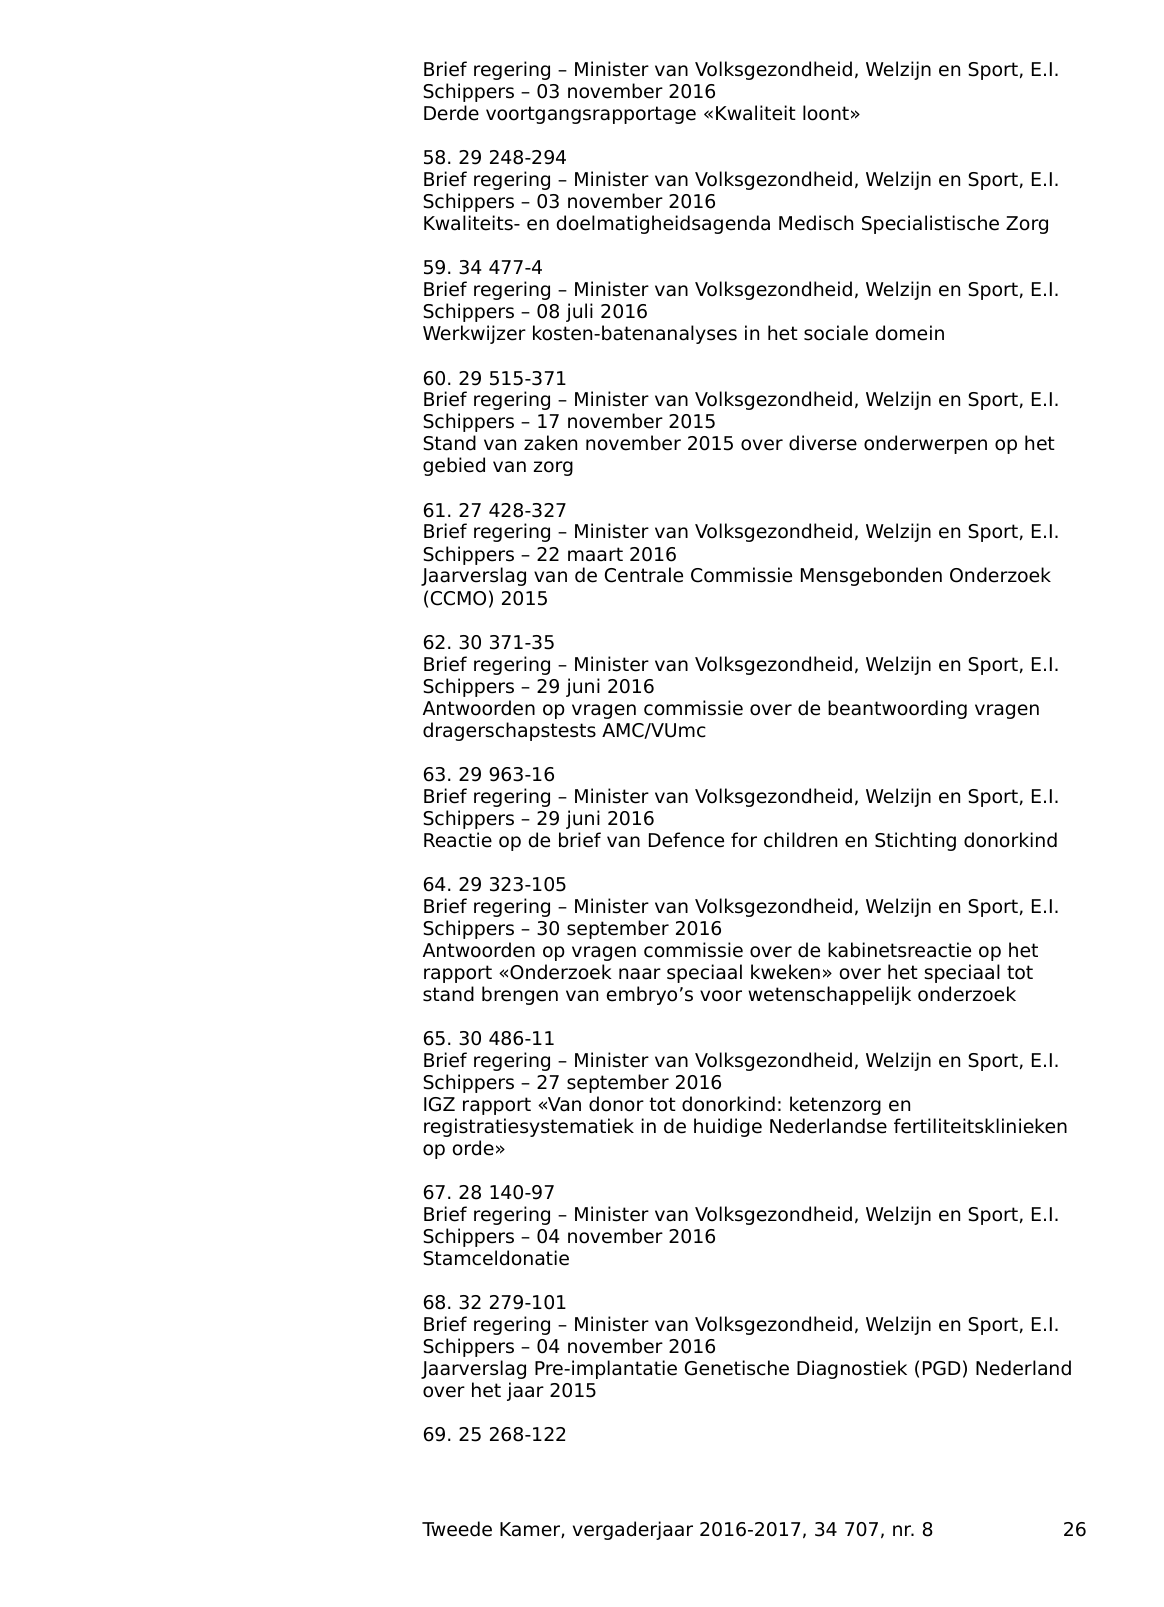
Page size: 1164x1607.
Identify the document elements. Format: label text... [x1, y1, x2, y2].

text 65. 30 486-11 [422, 1028, 1087, 1050]
text 58. 29 248-294 [422, 147, 1087, 169]
text IGZ rapport «Van donor tot donorkind: ketenzorg en registratiesystematiek in de huidige Nederlandse fertiliteitsklinieken op orde» [422, 1094, 1087, 1160]
text 68. 32 279-101 [422, 1292, 1087, 1314]
text Brief regering – Minister van Volksgezondheid, Welzijn en Sport, E.I. Schippers – 03 november 2016 [422, 59, 1087, 103]
text Derde voortgangsrapportage «Kwaliteit loont» [422, 103, 1087, 125]
text 59. 34 477-4 [422, 257, 1087, 279]
text 62. 30 371-35 [422, 632, 1087, 653]
text Jaarverslag van de Centrale Commissie Mensgebonden Onderzoek (CCMO) 2015 [422, 565, 1087, 609]
text Werkwijzer kosten-batenanalyses in het sociale domein [422, 323, 1087, 345]
text Brief regering – Minister van Volksgezondheid, Welzijn en Sport, E.I. Schippers – 08 juli 2016 [422, 279, 1087, 323]
text Jaarverslag Pre-implantatie Genetische Diagnostiek (PGD) Nederland over het jaar 2015 [422, 1358, 1087, 1402]
text Brief regering – Minister van Volksgezondheid, Welzijn en Sport, E.I. Schippers – 03 november 2016 [422, 169, 1087, 213]
text 63. 29 963-16 [422, 764, 1087, 786]
text Reactie op de brief van Defence for children en Stichting donorkind [422, 829, 1087, 852]
text Kwaliteits- en doelmatigheidsagenda Medisch Specialistische Zorg [422, 213, 1087, 235]
text 67. 28 140-97 [422, 1182, 1087, 1204]
text Antwoorden op vragen commissie over de kabinetsreactie op het rapport «Onderzoek naar speciaal kweken» over het speciaal tot stand brengen van embryo’s voor wetenschappelijk onderzoek [422, 940, 1087, 1006]
text Brief regering – Minister van Volksgezondheid, Welzijn en Sport, E.I. Schippers – 30 september 2016 [422, 896, 1087, 940]
text 64. 29 323-105 [422, 874, 1087, 896]
text Brief regering – Minister van Volksgezondheid, Welzijn en Sport, E.I. Schippers – 29 juni 2016 [422, 786, 1087, 829]
text Brief regering – Minister van Volksgezondheid, Welzijn en Sport, E.I. Schippers – 27 september 2016 [422, 1050, 1087, 1094]
text Brief regering – Minister van Volksgezondheid, Welzijn en Sport, E.I. Schippers – 04 november 2016 [422, 1314, 1087, 1358]
text 60. 29 515-371 [422, 367, 1087, 389]
text Antwoorden op vragen commissie over de beantwoording vragen dragerschapstests AMC/VUmc [422, 697, 1087, 741]
text Brief regering – Minister van Volksgezondheid, Welzijn en Sport, E.I. Schippers – 29 juni 2016 [422, 653, 1087, 697]
text Brief regering – Minister van Volksgezondheid, Welzijn en Sport, E.I. Schippers – 04 november 2016 [422, 1204, 1087, 1248]
text 69. 25 268-122 [422, 1424, 1087, 1446]
text Stand van zaken november 2015 over diverse onderwerpen op het gebied van zorg [422, 433, 1087, 477]
text Stamceldonatie [422, 1248, 1087, 1270]
text Brief regering – Minister van Volksgezondheid, Welzijn en Sport, E.I. Schippers – 22 maart 2016 [422, 521, 1087, 565]
text Brief regering – Minister van Volksgezondheid, Welzijn en Sport, E.I. Schippers – 17 november 2015 [422, 389, 1087, 433]
text 61. 27 428-327 [422, 499, 1087, 521]
